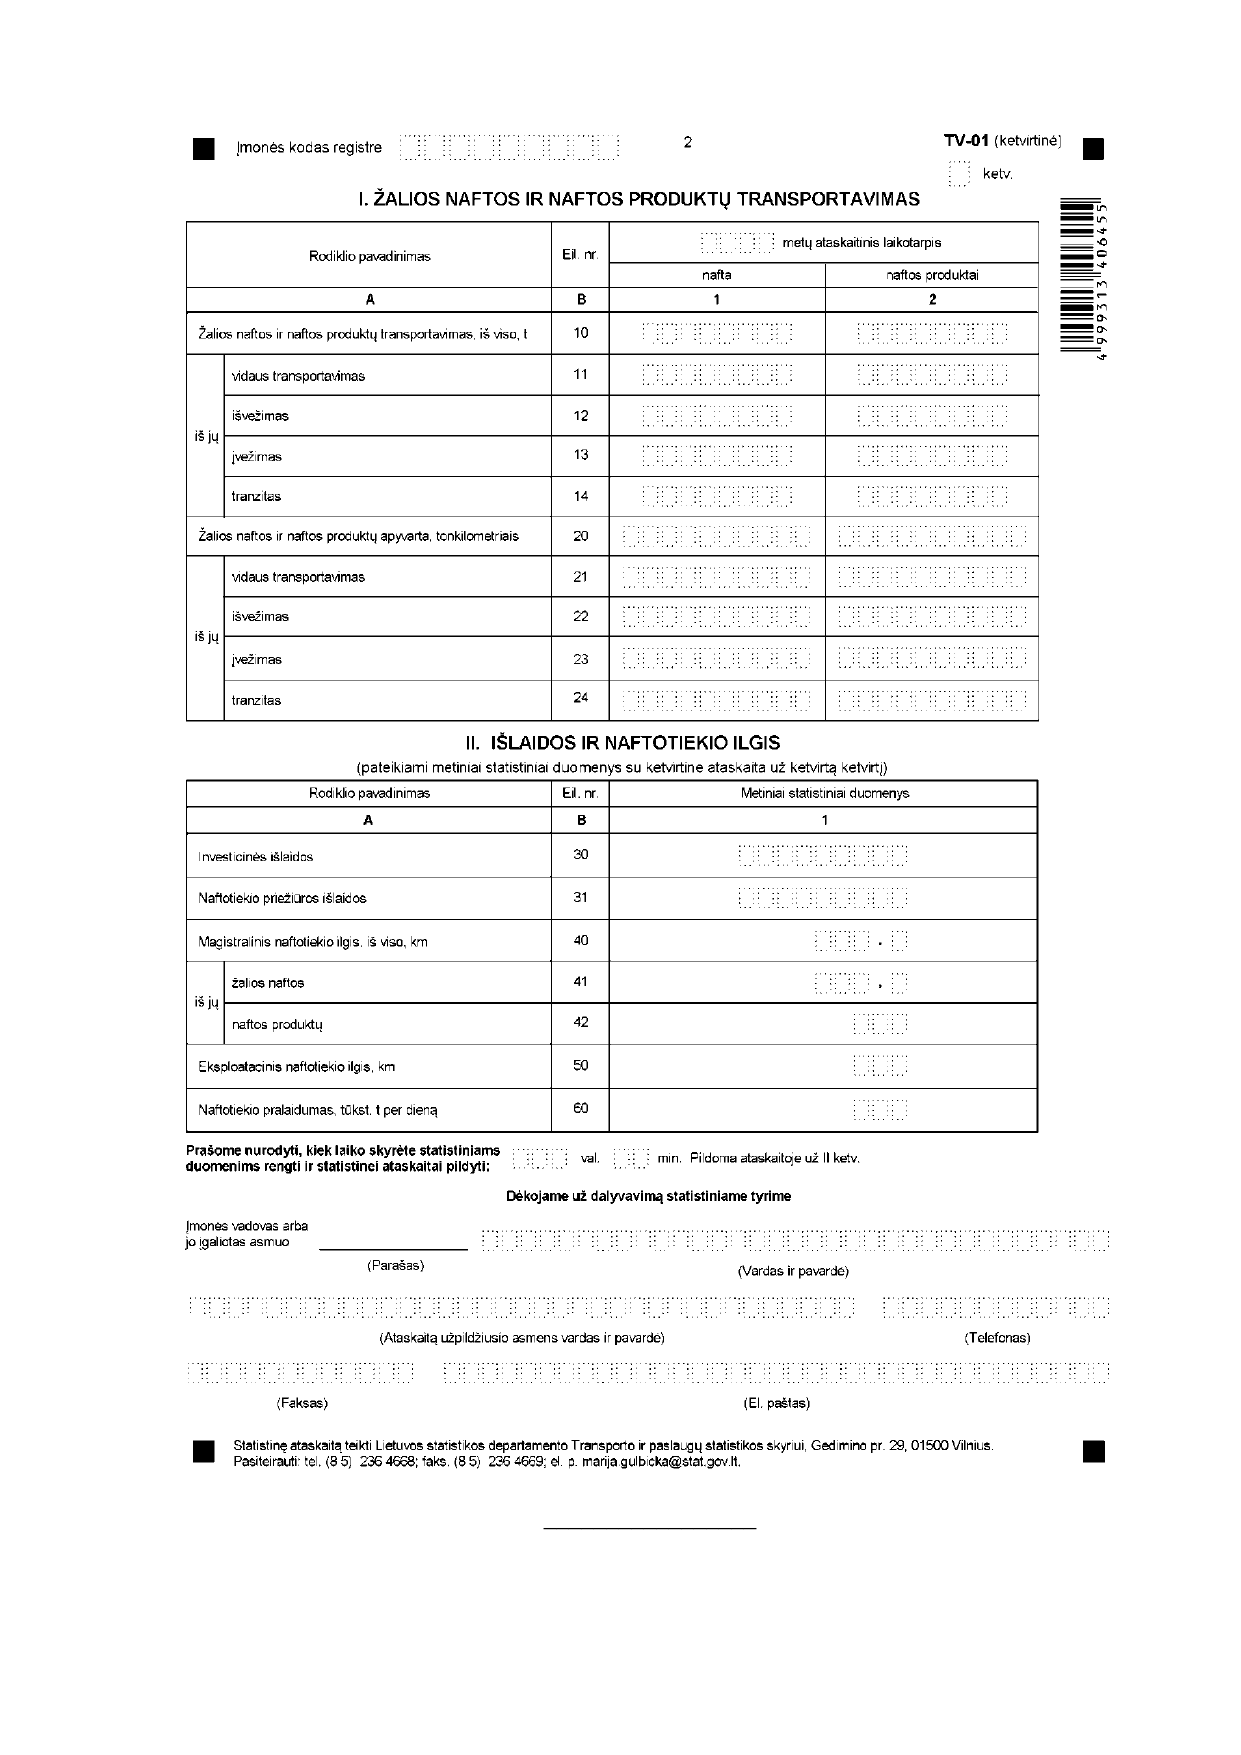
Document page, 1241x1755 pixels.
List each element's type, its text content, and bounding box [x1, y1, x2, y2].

text _________________ [177, 1503, 1122, 1532]
